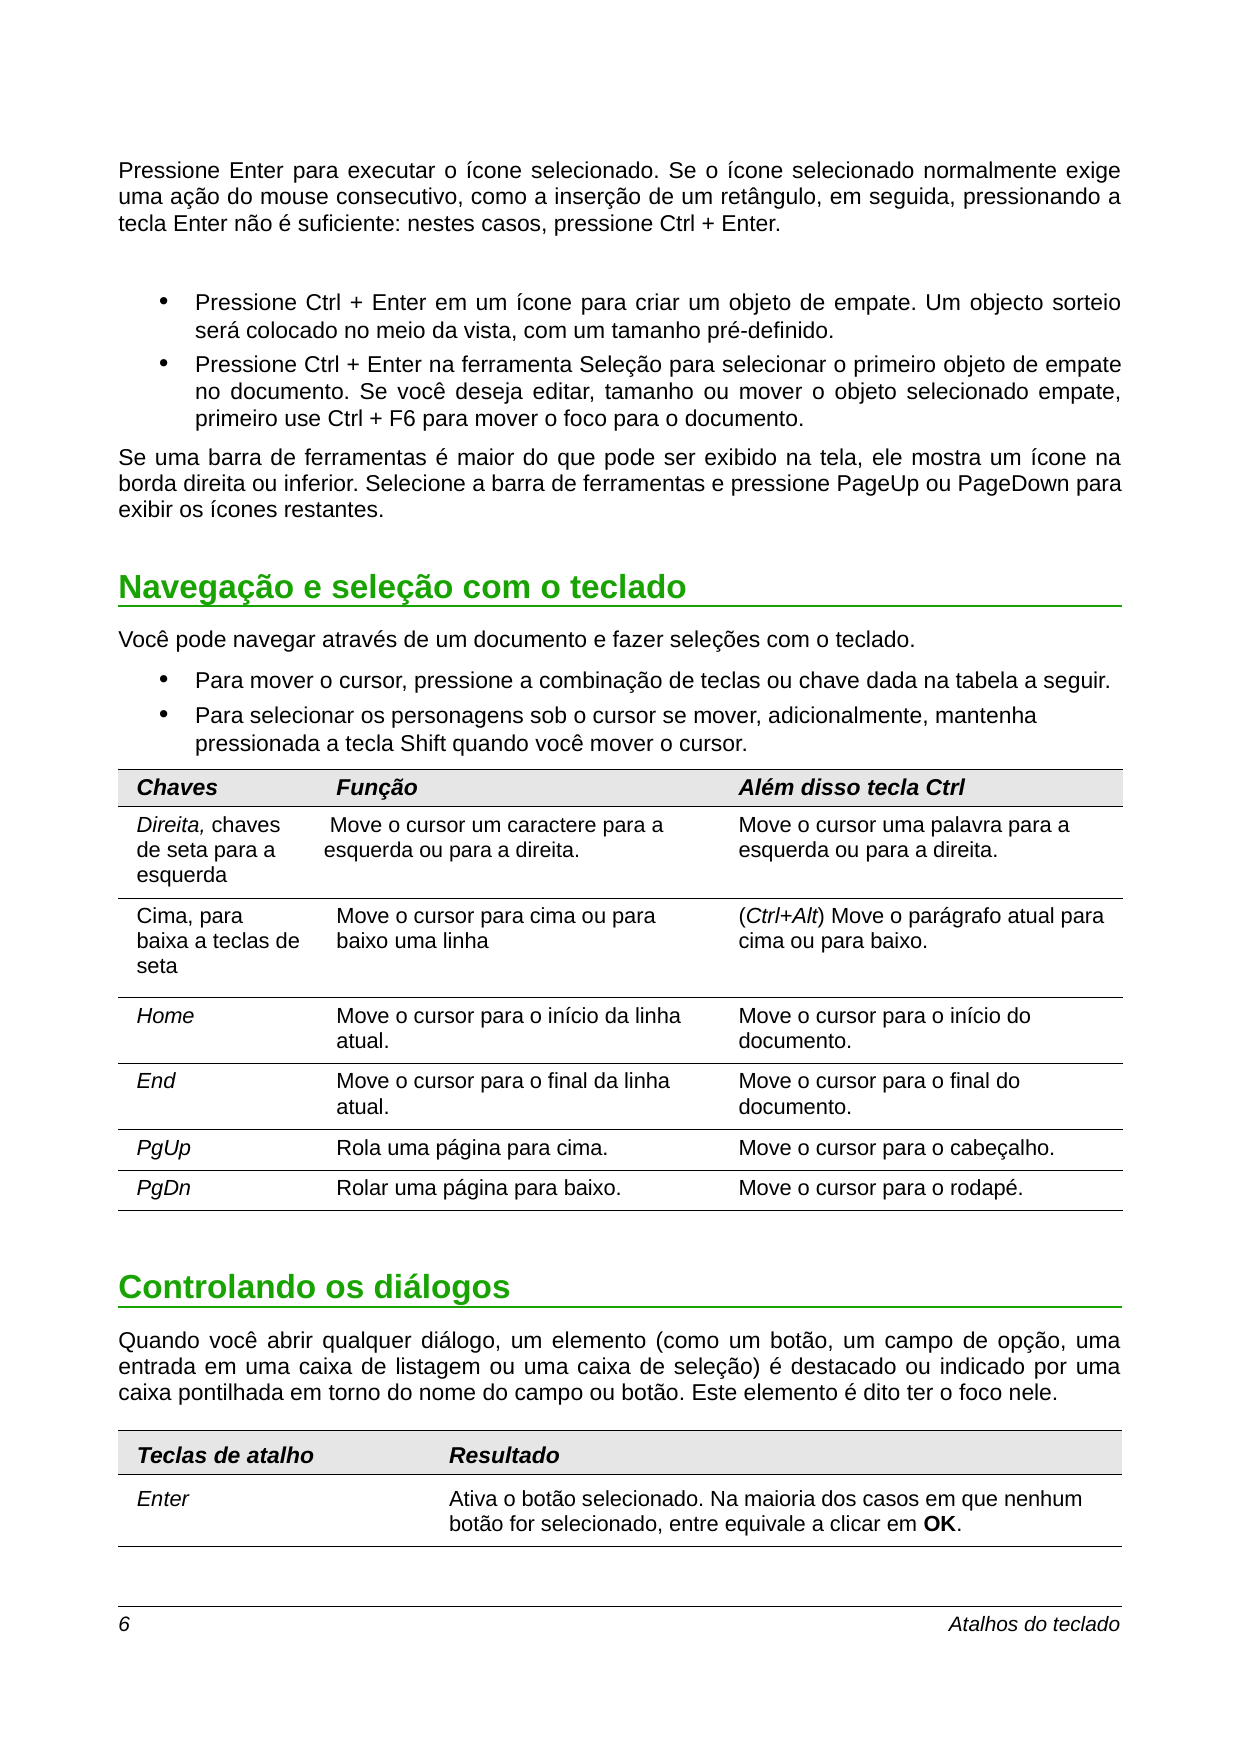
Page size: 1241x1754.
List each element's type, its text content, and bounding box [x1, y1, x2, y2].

text Quando você abrir qualquer diálogo, um elemento (como um botão, um campo de opção, uma entrada em uma caixa de listagem ou uma caixa de seleção) é destacado ou indicado por uma caixa pontilhada em torno do nome do campo ou botão. Este elemento é dito ter o foco nele. [118, 1327, 1122, 1406]
table_cell Rola uma página para cima. [318, 1130, 720, 1169]
subtitle Controlando os diálogos [118, 1267, 1122, 1306]
table_header Além disso tecla Ctrl [720, 770, 1123, 806]
table_cell Move o cursor uma palavra para a esquerda ou para a direita. [720, 807, 1123, 897]
table_cell Home [118, 998, 318, 1063]
table_cell PgDn [118, 1171, 318, 1210]
table_cell Move o cursor um caractere para a esquerda ou para a direita. [318, 807, 720, 897]
text Se uma barra de ferramentas é maior do que pode ser exibido na tela, ele mostra um ícone na borda direita ou inferior. Selecione a barra de ferramentas e pressione PageUp ou PageDown para exibir os ícones restantes. [118, 443, 1122, 522]
table_cell Move o cursor para cima ou para baixo uma linha [318, 899, 720, 997]
table_cell Direita, chaves de seta para a esquerda [118, 807, 318, 897]
table_cell (Ctrl+Alt) Move o parágrafo atual para cima ou para baixo. [720, 899, 1123, 997]
table_cell End [118, 1064, 318, 1129]
table_cell Rolar uma página para baixo. [318, 1171, 720, 1210]
table_cell Cima, para baixa a teclas de seta [118, 899, 318, 997]
subtitle Navegação e seleção com o teclado [118, 567, 1122, 605]
text Você pode navegar através de um documento e fazer seleções com o teclado. [118, 626, 1122, 653]
table_cell Enter [118, 1475, 431, 1546]
table_cell PgUp [118, 1130, 318, 1169]
table_header Chaves [118, 770, 318, 806]
text Pressione Enter para executar o ícone selecionado. Se o ícone selecionado normalmente exige uma ação do mouse consecutivo, como a inserção de um retângulo, em seguida, pressionando a tecla Enter não é suficiente: nestes casos, pressione Ctrl + Enter. [118, 157, 1122, 236]
table_cell Move o cursor para o início do documento. [720, 998, 1123, 1063]
table_cell Move o cursor para o rodapé. [720, 1171, 1123, 1210]
table_cell Move o cursor para o final do documento. [720, 1064, 1123, 1129]
list Pressione Ctrl + Enter na ferramenta Seleção para selecionar o primeiro objeto de empate no documento. Se você deseja editar, tamanho ou mover o objeto selecionado empate, primeiro use Ctrl + F6 para mover o foco para o documento. [156, 349, 1122, 431]
table_header Teclas de atalho [118, 1431, 431, 1474]
table_cell Move o cursor para o final da linha atual. [318, 1064, 720, 1129]
table_cell Move o cursor para o cabeçalho. [720, 1130, 1123, 1169]
table_cell Ativa o botão selecionado. Na maioria dos casos em que nenhum botão for selecionado, entre equivale a clicar em OK. [431, 1475, 1122, 1546]
list Para mover o cursor, pressione a combinação de teclas ou chave dada na tabela a seguir. [156, 665, 1122, 694]
list Para selecionar os personagens sob o cursor se mover, adicionalmente, mantenha pressionada a tecla Shift quando você mover o cursor. [156, 701, 1122, 756]
list Pressione Ctrl + Enter em um ícone para criar um objeto de empate. Um objecto sorteio será colocado no meio da vista, com um tamanho pré-definido. [156, 287, 1122, 343]
table_header Resultado [431, 1431, 1122, 1474]
table_cell Move o cursor para o início da linha atual. [318, 998, 720, 1063]
table_header Função [318, 770, 720, 806]
